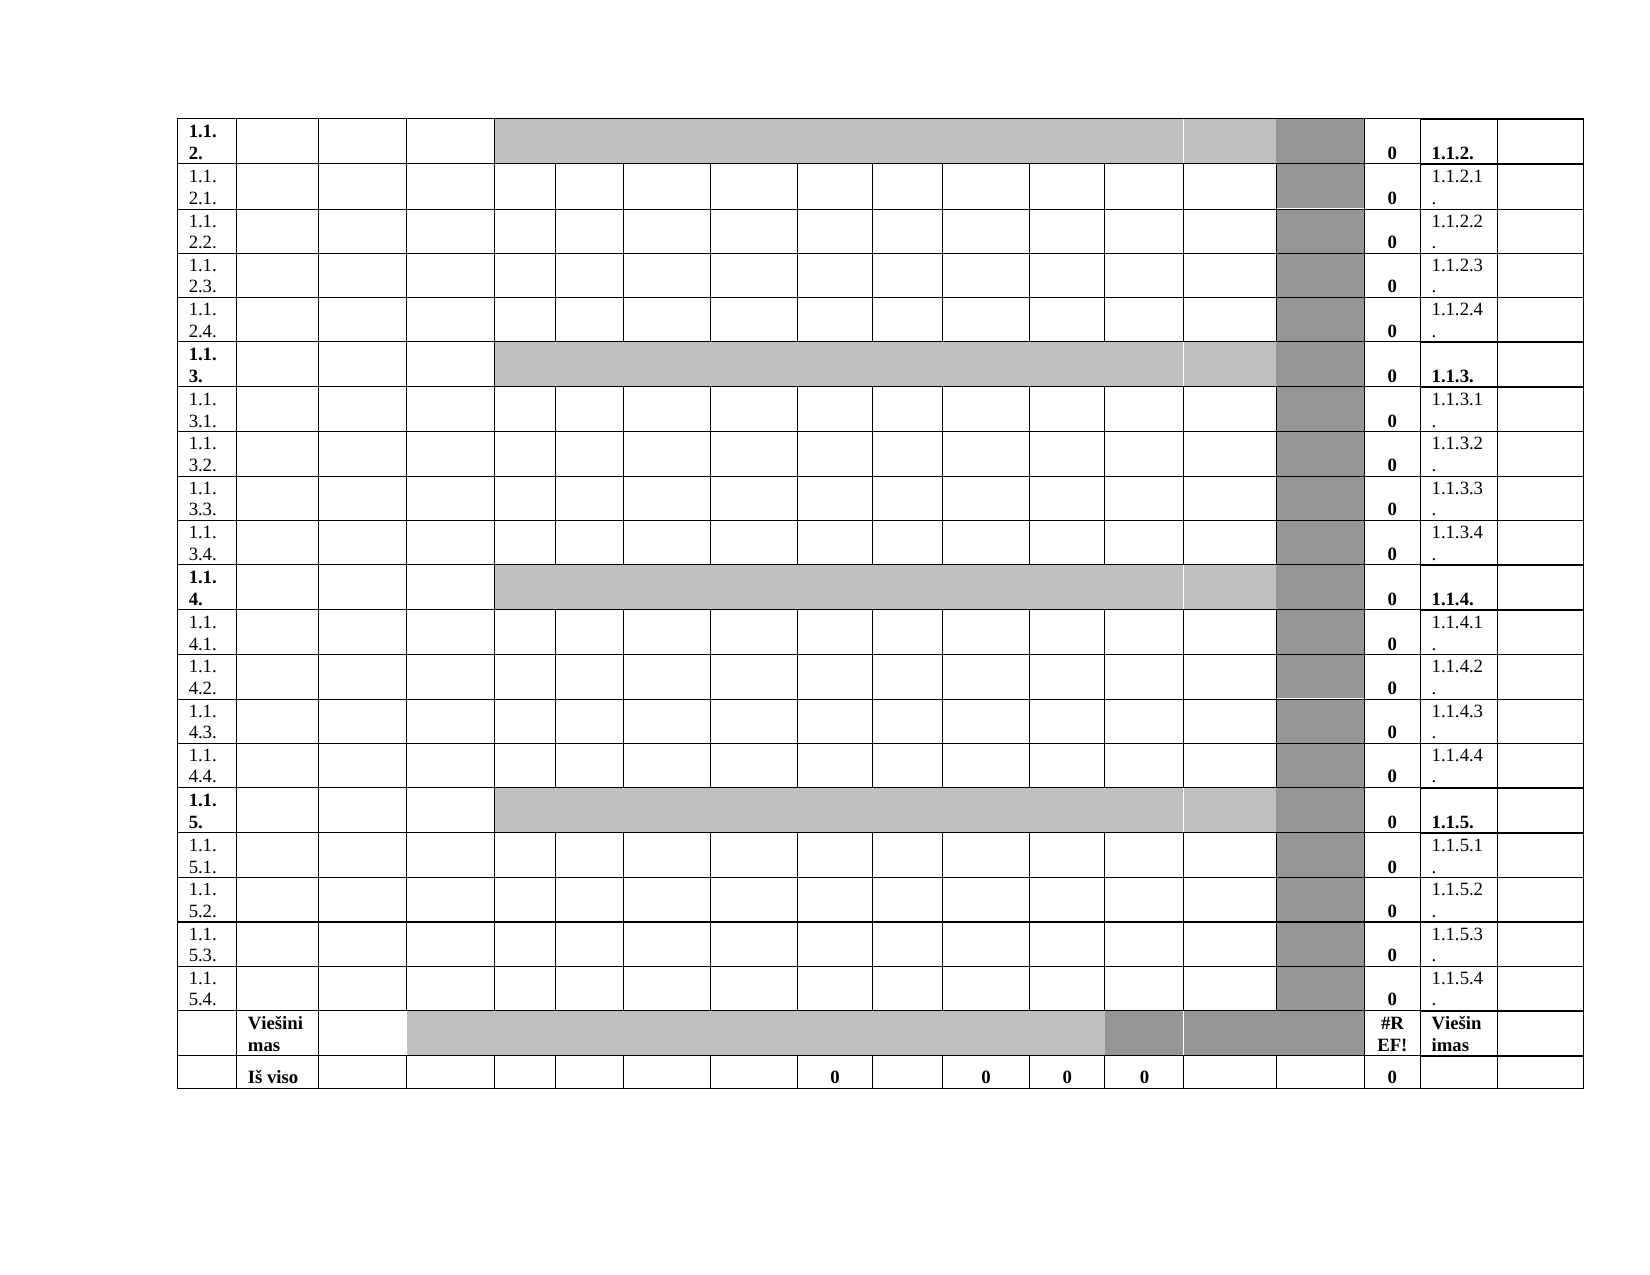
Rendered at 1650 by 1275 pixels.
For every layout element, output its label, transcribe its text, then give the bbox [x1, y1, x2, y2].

table_cell [943, 744, 1029, 787]
table_cell [873, 164, 942, 208]
table_cell [319, 833, 406, 877]
table_cell [1030, 700, 1104, 743]
table_cell [556, 923, 623, 966]
table_cell 1.1.4.1. [178, 610, 236, 654]
table_cell [624, 923, 710, 966]
table_cell 1.1.4.1. [1421, 611, 1497, 654]
table_cell [711, 210, 797, 253]
table_cell [943, 210, 1029, 253]
table_cell [798, 254, 872, 297]
table_cell [1105, 610, 1183, 654]
table_cell [711, 521, 797, 564]
table_cell [495, 387, 555, 431]
table_cell [624, 210, 710, 253]
table_cell [556, 432, 623, 476]
table_cell [624, 477, 710, 520]
table_cell [873, 610, 942, 654]
table_cell [873, 700, 942, 743]
table_cell [556, 387, 623, 431]
table_cell [943, 254, 1029, 297]
table_cell [237, 878, 318, 921]
table_cell [798, 655, 872, 698]
table_cell [711, 387, 797, 431]
table_cell [798, 387, 872, 431]
table_cell [1184, 967, 1276, 1010]
table_cell [1498, 210, 1583, 253]
table_cell [943, 164, 1029, 208]
table_cell [319, 700, 406, 743]
table_cell [1184, 477, 1276, 520]
table_cell [711, 833, 797, 877]
table_cell [237, 610, 318, 654]
table_cell [319, 878, 406, 921]
table_cell [237, 833, 318, 877]
table_cell [319, 610, 406, 654]
table_cell [495, 833, 555, 877]
table_cell [237, 788, 318, 832]
table_cell [1277, 655, 1364, 698]
table_cell [1184, 565, 1276, 609]
table_cell [495, 210, 555, 253]
table_cell [1184, 878, 1276, 921]
table_cell [873, 744, 942, 787]
table_cell [319, 254, 406, 297]
table_cell 1.1.5.2. [1421, 878, 1497, 921]
table_cell [1105, 744, 1183, 787]
table_cell [1498, 254, 1583, 297]
table_cell [1277, 833, 1364, 877]
table_cell 0 [1365, 1056, 1420, 1088]
table_cell 1.1.3.1. [178, 387, 236, 431]
table_cell [407, 610, 494, 654]
table_cell [1105, 1011, 1183, 1055]
table_cell [1277, 254, 1364, 297]
table_cell [1277, 432, 1364, 476]
table_cell [495, 521, 555, 564]
table_cell [1277, 700, 1364, 743]
table_cell [556, 210, 623, 253]
table_cell [237, 298, 318, 341]
table_cell 1.1.2. [1421, 120, 1497, 163]
table_cell 1.1.5.4. [178, 967, 236, 1010]
table_cell [1277, 923, 1364, 966]
table_cell [495, 610, 555, 654]
table_cell [556, 1056, 623, 1088]
table_cell [798, 164, 872, 208]
table_cell [407, 744, 494, 787]
table_cell [1277, 967, 1364, 1010]
table_cell [1184, 210, 1276, 253]
table_cell [1498, 1057, 1583, 1088]
table_cell [943, 521, 1029, 564]
table_cell [319, 1056, 406, 1088]
table_cell [1105, 923, 1183, 966]
table_cell [798, 521, 872, 564]
table_cell [407, 119, 494, 163]
table_cell [1498, 878, 1583, 921]
table_cell [1105, 655, 1183, 698]
table_cell [1498, 566, 1583, 609]
table_cell [1184, 254, 1276, 297]
table_cell 0 [1105, 1056, 1183, 1088]
table_cell 1.1.2.3. [1421, 254, 1497, 297]
table_cell 1.1.5.4. [1421, 967, 1497, 1010]
table_cell [711, 477, 797, 520]
table_cell [319, 923, 406, 966]
table_cell [1276, 119, 1364, 163]
table_cell [711, 298, 797, 341]
table_cell [1184, 700, 1276, 743]
table_cell [319, 788, 406, 832]
table_cell [319, 119, 406, 163]
table_cell [237, 565, 318, 609]
table_cell [407, 878, 494, 921]
table_cell [1276, 788, 1364, 832]
table_cell [556, 744, 623, 787]
table_cell [1498, 1012, 1583, 1055]
table_cell [1276, 565, 1364, 609]
table_cell [798, 432, 872, 476]
table_cell [556, 833, 623, 877]
table_cell 1.1.2.2. [1421, 210, 1497, 253]
table_cell 1.1.2.4. [1421, 298, 1497, 341]
table_cell Iš viso [237, 1056, 318, 1088]
table_cell [407, 477, 494, 520]
table_cell 0 [1365, 119, 1420, 163]
table_cell [407, 1011, 1105, 1055]
table_cell [798, 610, 872, 654]
table_cell [711, 1056, 797, 1088]
table_cell [873, 655, 942, 698]
table_cell [319, 744, 406, 787]
table_cell [495, 655, 555, 698]
table_cell [1184, 432, 1276, 476]
table_cell [1030, 655, 1104, 698]
table_cell [711, 432, 797, 476]
table_cell [711, 164, 797, 208]
table_cell 1.1.2.1. [1421, 165, 1497, 208]
table_cell [1105, 164, 1183, 208]
table_cell [495, 788, 1183, 832]
table_cell 1.1.4.3. [1421, 700, 1497, 743]
table_cell [495, 119, 1183, 163]
table_cell [1421, 1057, 1497, 1088]
table_cell [319, 210, 406, 253]
table_cell [556, 878, 623, 921]
table_cell [711, 254, 797, 297]
table_cell [1277, 477, 1364, 520]
table_cell [1498, 432, 1583, 476]
table_cell 0 [1365, 164, 1420, 208]
table_cell [1105, 387, 1183, 431]
table_cell [407, 164, 494, 208]
table_cell [1105, 700, 1183, 743]
table_cell [1277, 744, 1364, 787]
table_cell 0 [1365, 744, 1420, 787]
table_cell [237, 744, 318, 787]
table_cell [1105, 833, 1183, 877]
table_cell 1.1.2.2. [178, 210, 236, 253]
table_cell [319, 298, 406, 341]
table_cell [319, 1011, 407, 1055]
table_cell [407, 210, 494, 253]
table_cell [495, 923, 555, 966]
table_cell [319, 967, 406, 1010]
table_cell [495, 744, 555, 787]
table_cell [407, 254, 494, 297]
table_cell [1105, 432, 1183, 476]
table_cell [798, 833, 872, 877]
table_cell [237, 387, 318, 431]
table_cell 0 [943, 1056, 1029, 1088]
table_cell Viešinimas [237, 1011, 318, 1055]
table_cell 1.1.2.1. [178, 164, 236, 208]
table_cell [1498, 834, 1583, 877]
table_cell [1030, 210, 1104, 253]
table_cell [556, 254, 623, 297]
table_cell [1105, 967, 1183, 1010]
table_cell [1277, 210, 1364, 253]
table_cell [556, 521, 623, 564]
table_cell [624, 164, 710, 208]
table_cell [873, 833, 942, 877]
table_cell [798, 298, 872, 341]
table_cell [1277, 164, 1364, 208]
table_cell [873, 254, 942, 297]
table_cell [624, 655, 710, 698]
table_cell [1030, 477, 1104, 520]
table_cell 1.1.4.2. [178, 655, 236, 698]
table_cell [1498, 923, 1583, 966]
table_cell [711, 967, 797, 1010]
table_cell [495, 298, 555, 341]
table_cell [1498, 388, 1583, 431]
table_cell [943, 298, 1029, 341]
table_cell [943, 610, 1029, 654]
table_cell [1498, 655, 1583, 698]
table_cell [556, 655, 623, 698]
table_cell [798, 700, 872, 743]
table_cell [1498, 789, 1583, 832]
table_cell [556, 477, 623, 520]
table_cell [873, 967, 942, 1010]
table_cell [319, 655, 406, 698]
table_cell 1.1.3.4. [1421, 521, 1497, 564]
table_cell [711, 878, 797, 921]
table_cell Viešinimas [1421, 1012, 1497, 1055]
table_cell [237, 119, 318, 163]
table_cell [319, 565, 406, 609]
table_cell [319, 387, 406, 431]
table_cell 0 [1365, 788, 1420, 832]
table_cell 0 [1365, 833, 1420, 877]
table_cell [407, 923, 494, 966]
table_cell [1184, 788, 1276, 832]
table_cell 1.1.2. [178, 119, 236, 163]
table_cell [407, 967, 494, 1010]
table_cell [943, 655, 1029, 698]
table_cell 0 [1365, 655, 1420, 698]
table_cell [798, 967, 872, 1010]
table_cell [624, 254, 710, 297]
table_cell 0 [1365, 565, 1420, 609]
table_cell [1030, 744, 1104, 787]
table_cell [495, 164, 555, 208]
table_cell [1498, 700, 1583, 743]
table_cell [1105, 477, 1183, 520]
table_cell [407, 565, 494, 609]
table_cell [495, 565, 1183, 609]
table_cell [407, 298, 494, 341]
table_cell [495, 967, 555, 1010]
table_cell [1498, 611, 1583, 654]
table_cell [556, 164, 623, 208]
table_cell [407, 1056, 494, 1088]
table_cell [711, 610, 797, 654]
table_cell 1.1.5. [1421, 789, 1497, 832]
table_cell [1105, 298, 1183, 341]
table_cell [873, 923, 942, 966]
table_cell [1498, 521, 1583, 564]
table_cell [407, 833, 494, 877]
table_cell [1184, 833, 1276, 877]
table_cell [624, 521, 710, 564]
table_cell 1.1.3.2. [1421, 432, 1497, 476]
table_cell 0 [1365, 432, 1420, 476]
table_cell 1.1.3.3. [1421, 477, 1497, 520]
table_cell [1030, 387, 1104, 431]
table_cell [1184, 655, 1276, 698]
table_cell 0 [1030, 1056, 1104, 1088]
table_cell [711, 744, 797, 787]
table_cell [319, 477, 406, 520]
table_cell 1.1.4.3. [178, 700, 236, 743]
table_cell [798, 744, 872, 787]
table_cell [1184, 387, 1276, 431]
table_cell [873, 210, 942, 253]
table_cell [624, 833, 710, 877]
table_cell 1.1.3. [1421, 343, 1497, 386]
table_cell [798, 923, 872, 966]
table_cell [237, 967, 318, 1010]
table_cell [873, 521, 942, 564]
table_cell [1030, 610, 1104, 654]
table_cell 1.1.4.4. [178, 744, 236, 787]
table_cell [711, 700, 797, 743]
table_cell 0 [1365, 923, 1420, 966]
table_cell [237, 655, 318, 698]
table_cell [624, 432, 710, 476]
table_cell 1.1.4.4. [1421, 744, 1497, 787]
table_cell [1498, 120, 1583, 163]
table_cell 1.1.3.4. [178, 521, 236, 564]
table_cell [495, 878, 555, 921]
table_cell [873, 477, 942, 520]
table_cell 0 [1365, 477, 1420, 520]
table_cell 1.1.3.3. [178, 477, 236, 520]
table_cell [1277, 878, 1364, 921]
table_cell 1.1.5.3. [178, 923, 236, 966]
table_cell [1498, 744, 1583, 787]
table_cell [495, 254, 555, 297]
table_cell [556, 610, 623, 654]
table_cell 0 [1365, 342, 1420, 386]
table_cell 0 [1365, 967, 1420, 1010]
table_cell [407, 342, 494, 386]
table_cell [1030, 298, 1104, 341]
table_cell [943, 967, 1029, 1010]
table_cell 1.1.5.1. [1421, 834, 1497, 877]
table_cell [1030, 923, 1104, 966]
table_cell [237, 164, 318, 208]
table_cell [178, 1011, 236, 1055]
table_cell 1.1.4.2. [1421, 655, 1497, 698]
table_cell 0 [1365, 521, 1420, 564]
table_cell [237, 923, 318, 966]
table_cell [407, 521, 494, 564]
table_cell [556, 967, 623, 1010]
table_cell [1277, 387, 1364, 431]
table_cell [495, 477, 555, 520]
table_cell #REF! [1365, 1011, 1420, 1055]
table_cell [1105, 254, 1183, 297]
table_cell [1277, 298, 1364, 341]
table_cell [711, 655, 797, 698]
table_cell [711, 923, 797, 966]
table_cell [1184, 610, 1276, 654]
table_cell [624, 700, 710, 743]
table_cell 1.1.4. [178, 565, 236, 609]
table_cell [1277, 521, 1364, 564]
table_cell 0 [1365, 298, 1420, 341]
table_cell [1105, 878, 1183, 921]
table_cell [1498, 477, 1583, 520]
table_cell 1.1.3.2. [178, 432, 236, 476]
table_cell 0 [1365, 387, 1420, 431]
table_cell [943, 878, 1029, 921]
table_cell [237, 477, 318, 520]
table_cell [237, 210, 318, 253]
table_cell 1.1.2.4. [178, 298, 236, 341]
table_cell 1.1.5.2. [178, 878, 236, 921]
table_cell [178, 1056, 236, 1088]
table_cell [1105, 210, 1183, 253]
table_cell [943, 923, 1029, 966]
table_cell [495, 1056, 555, 1088]
table_cell [1277, 610, 1364, 654]
table_cell [1184, 1011, 1276, 1055]
table_cell 1.1.3. [178, 342, 236, 386]
table_cell [1030, 521, 1104, 564]
table_cell [798, 477, 872, 520]
table_cell [556, 700, 623, 743]
table_cell [556, 298, 623, 341]
table_cell [319, 521, 406, 564]
table_cell [873, 387, 942, 431]
table_cell 1.1.5.3. [1421, 923, 1497, 966]
table_cell [237, 432, 318, 476]
table_cell [1184, 521, 1276, 564]
table_cell 1.1.5.1. [178, 833, 236, 877]
table_cell [624, 387, 710, 431]
table_cell [237, 700, 318, 743]
table_cell [873, 1056, 942, 1088]
table_cell 0 [1365, 210, 1420, 253]
table_cell 1.1.3.1. [1421, 388, 1497, 431]
table_cell [943, 700, 1029, 743]
table_cell [1184, 744, 1276, 787]
table_cell [624, 967, 710, 1010]
table_cell [237, 521, 318, 564]
table_cell [873, 298, 942, 341]
table_cell 1.1.4. [1421, 566, 1497, 609]
table_cell [943, 833, 1029, 877]
table_cell [1276, 342, 1364, 386]
table_cell [1184, 342, 1276, 386]
table_cell [1184, 119, 1276, 163]
table_cell 0 [1365, 254, 1420, 297]
table_cell [798, 878, 872, 921]
table_cell [1184, 923, 1276, 966]
table_cell [1498, 967, 1583, 1010]
table_cell [495, 432, 555, 476]
table_cell [1276, 1011, 1364, 1055]
table_cell [407, 432, 494, 476]
table_cell [495, 700, 555, 743]
table_cell [798, 210, 872, 253]
table_cell [943, 477, 1029, 520]
table_cell [624, 878, 710, 921]
table_cell [319, 432, 406, 476]
table_cell [407, 387, 494, 431]
table_cell [1105, 521, 1183, 564]
table_cell [943, 432, 1029, 476]
table_cell [1498, 165, 1583, 208]
table_cell [237, 342, 318, 386]
table_cell [407, 655, 494, 698]
table_cell [237, 254, 318, 297]
table_cell [624, 744, 710, 787]
table_cell [943, 387, 1029, 431]
table_cell 1.1.2.3. [178, 254, 236, 297]
table_cell [407, 700, 494, 743]
table_cell [495, 342, 1183, 386]
table_cell 0 [1365, 878, 1420, 921]
table_cell [1030, 254, 1104, 297]
table_cell 1.1.5. [178, 788, 236, 832]
table_cell [1184, 298, 1276, 341]
table_cell [1030, 432, 1104, 476]
table_cell [873, 432, 942, 476]
table_cell [1184, 164, 1276, 208]
table_cell [873, 878, 942, 921]
table_cell [1184, 1056, 1276, 1088]
table_cell [319, 164, 406, 208]
table_cell [1030, 833, 1104, 877]
table_cell [1030, 878, 1104, 921]
table_cell [1030, 164, 1104, 208]
table_cell [624, 298, 710, 341]
table_cell [1277, 1056, 1364, 1088]
table_cell [319, 342, 406, 386]
table_cell [624, 610, 710, 654]
table_cell [1498, 298, 1583, 341]
table_cell [1030, 967, 1104, 1010]
table_cell 0 [1365, 610, 1420, 654]
table_cell [1498, 343, 1583, 386]
table_cell 0 [798, 1056, 872, 1088]
table_cell [407, 788, 494, 832]
table_cell 0 [1365, 700, 1420, 743]
table_cell [624, 1056, 710, 1088]
